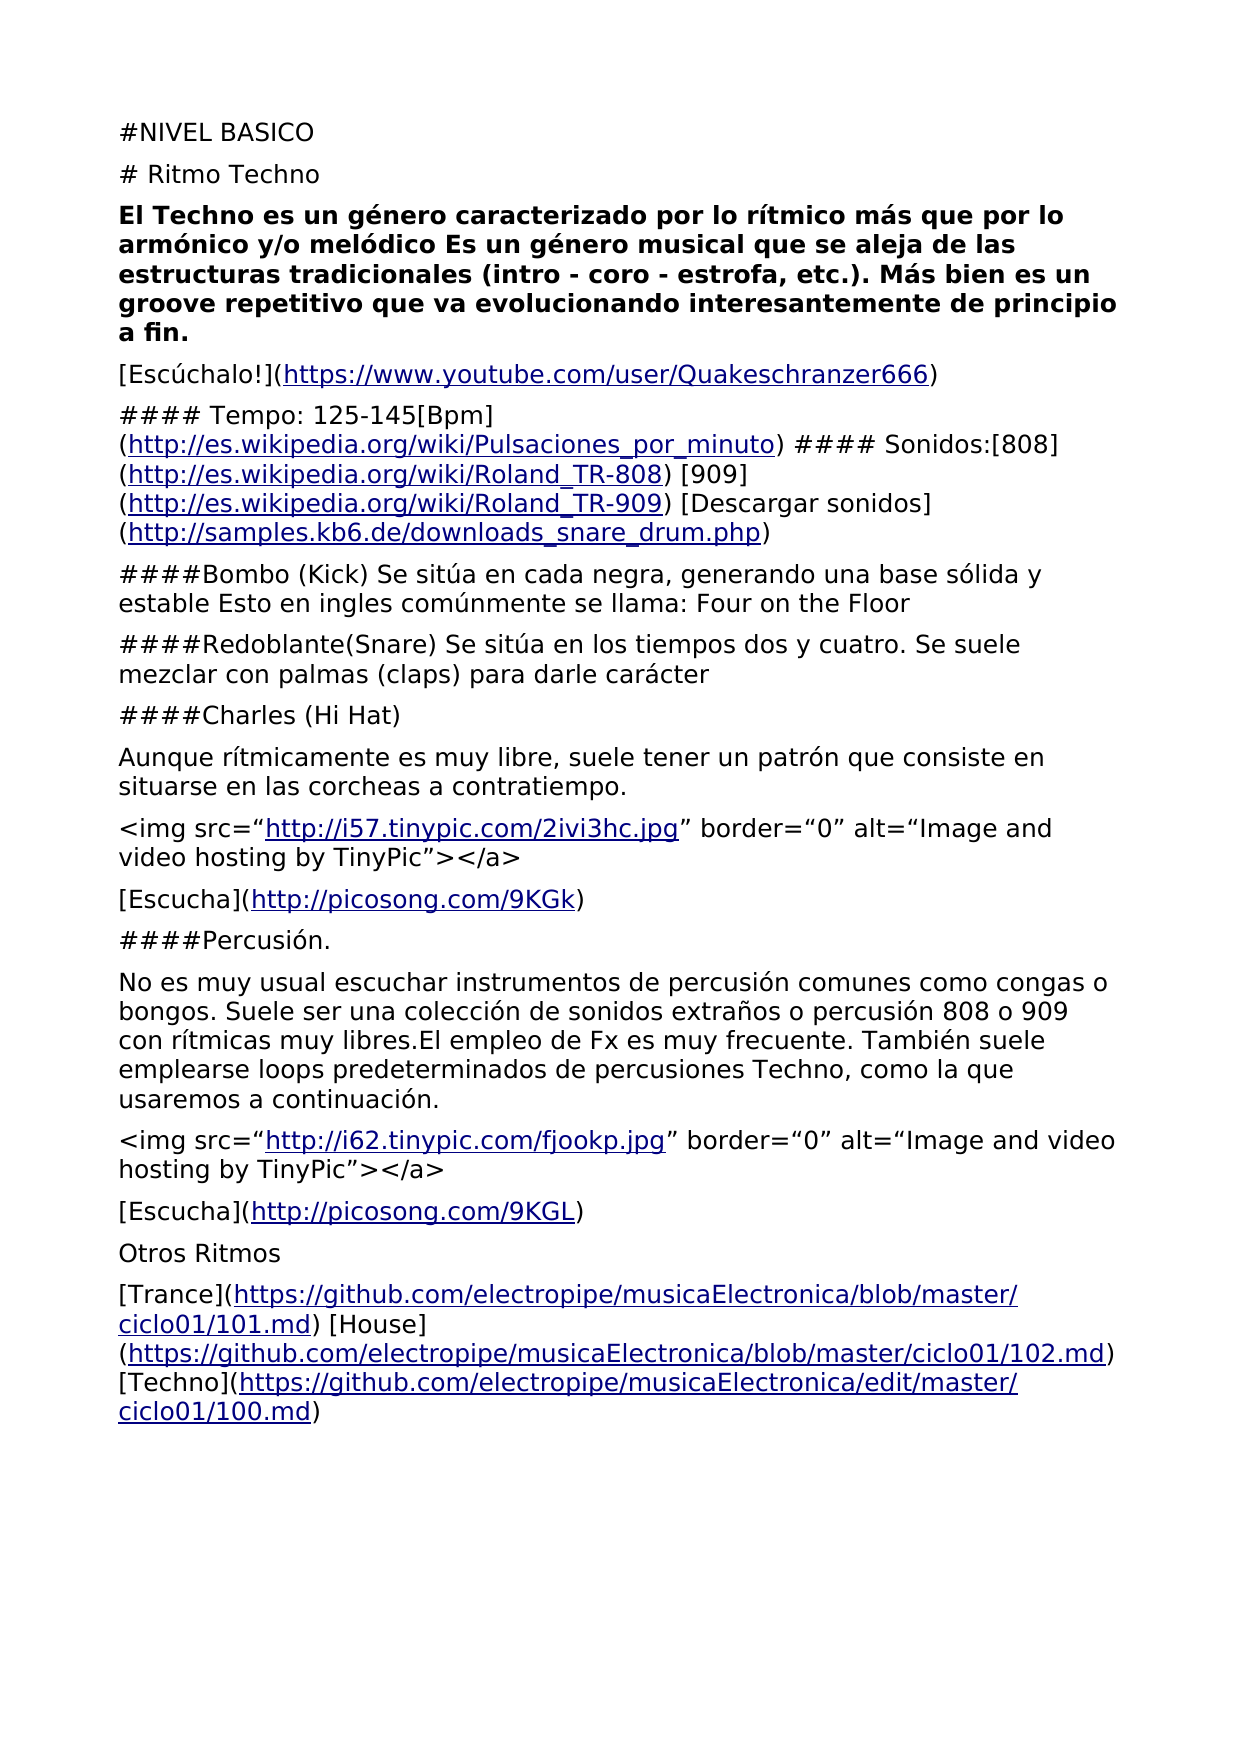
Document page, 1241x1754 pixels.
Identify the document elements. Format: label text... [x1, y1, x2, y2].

text ####Bombo (Kick) Se sitúa en cada negra, generando una base sólida y estable Esto en ingles comúnmente se llama: Four on the Floor [118, 560, 1122, 618]
text Otros Ritmos [118, 1239, 1122, 1268]
text [Escúchalo!](https://www.youtube.com/user/Quakeschranzer666) [118, 360, 1122, 389]
text [Trance](https://github.com/electropipe/musicaElectronica/blob/master/ciclo01/101.md) [House](https://github.com/electropipe/musicaElectronica/blob/master/ciclo01/102.md) [Techno](https://github.com/electropipe/musicaElectronica/edit/master/ciclo01/100.md) [118, 1281, 1122, 1426]
text ####Charles (Hi Hat) [118, 701, 1122, 731]
text <img src=“http://i57.tinypic.com/2ivi3hc.jpg” border=“0” alt=“Image and video hosting by TinyPic”></a> [118, 814, 1122, 872]
text #NIVEL BASICO [118, 118, 1122, 147]
text Aunque rítmicamente es muy libre, suele tener un patrón que consiste en situarse en las corcheas a contratiempo. [118, 743, 1122, 801]
text ####Redoblante(Snare) Se sitúa en los tiempos dos y cuatro. Se suele mezclar con palmas (claps) para darle carácter [118, 631, 1122, 689]
text <img src=“http://i62.tinypic.com/fjookp.jpg” border=“0” alt=“Image and video hosting by TinyPic”></a> [118, 1126, 1122, 1185]
text ####Percusión. [118, 926, 1122, 956]
text No es muy usual escuchar instrumentos de percusión comunes como congas o bongos. Suele ser una colección de sonidos extraños o percusión 808 o 909 con rítmicas muy libres.El empleo de Fx es muy frecuente. También suele emplearse loops predeterminados de percusiones Techno, como la que usaremos a continuación. [118, 968, 1122, 1114]
text [Escucha](http://picosong.com/9KGL) [118, 1197, 1122, 1226]
text El Techno es un género caracterizado por lo rítmico más que por lo armónico y/o melódico Es un género musical que se aleja de las estructuras tradicionales (intro - coro - estrofa, etc.). Más bien es un groove repetitivo que va evolucionando interesantemente de principio a fin. [118, 201, 1122, 347]
text #### Tempo: 125-145[Bpm](http://es.wikipedia.org/wiki/Pulsaciones_por_minuto) #### Sonidos:[808](http://es.wikipedia.org/wiki/Roland_TR-808) [909](http://es.wikipedia.org/wiki/Roland_TR-909) [Descargar sonidos](http://samples.kb6.de/downloads_snare_drum.php) [118, 401, 1122, 547]
text [Escucha](http://picosong.com/9KGk) [118, 885, 1122, 914]
text # Ritmo Techno [118, 160, 1122, 189]
